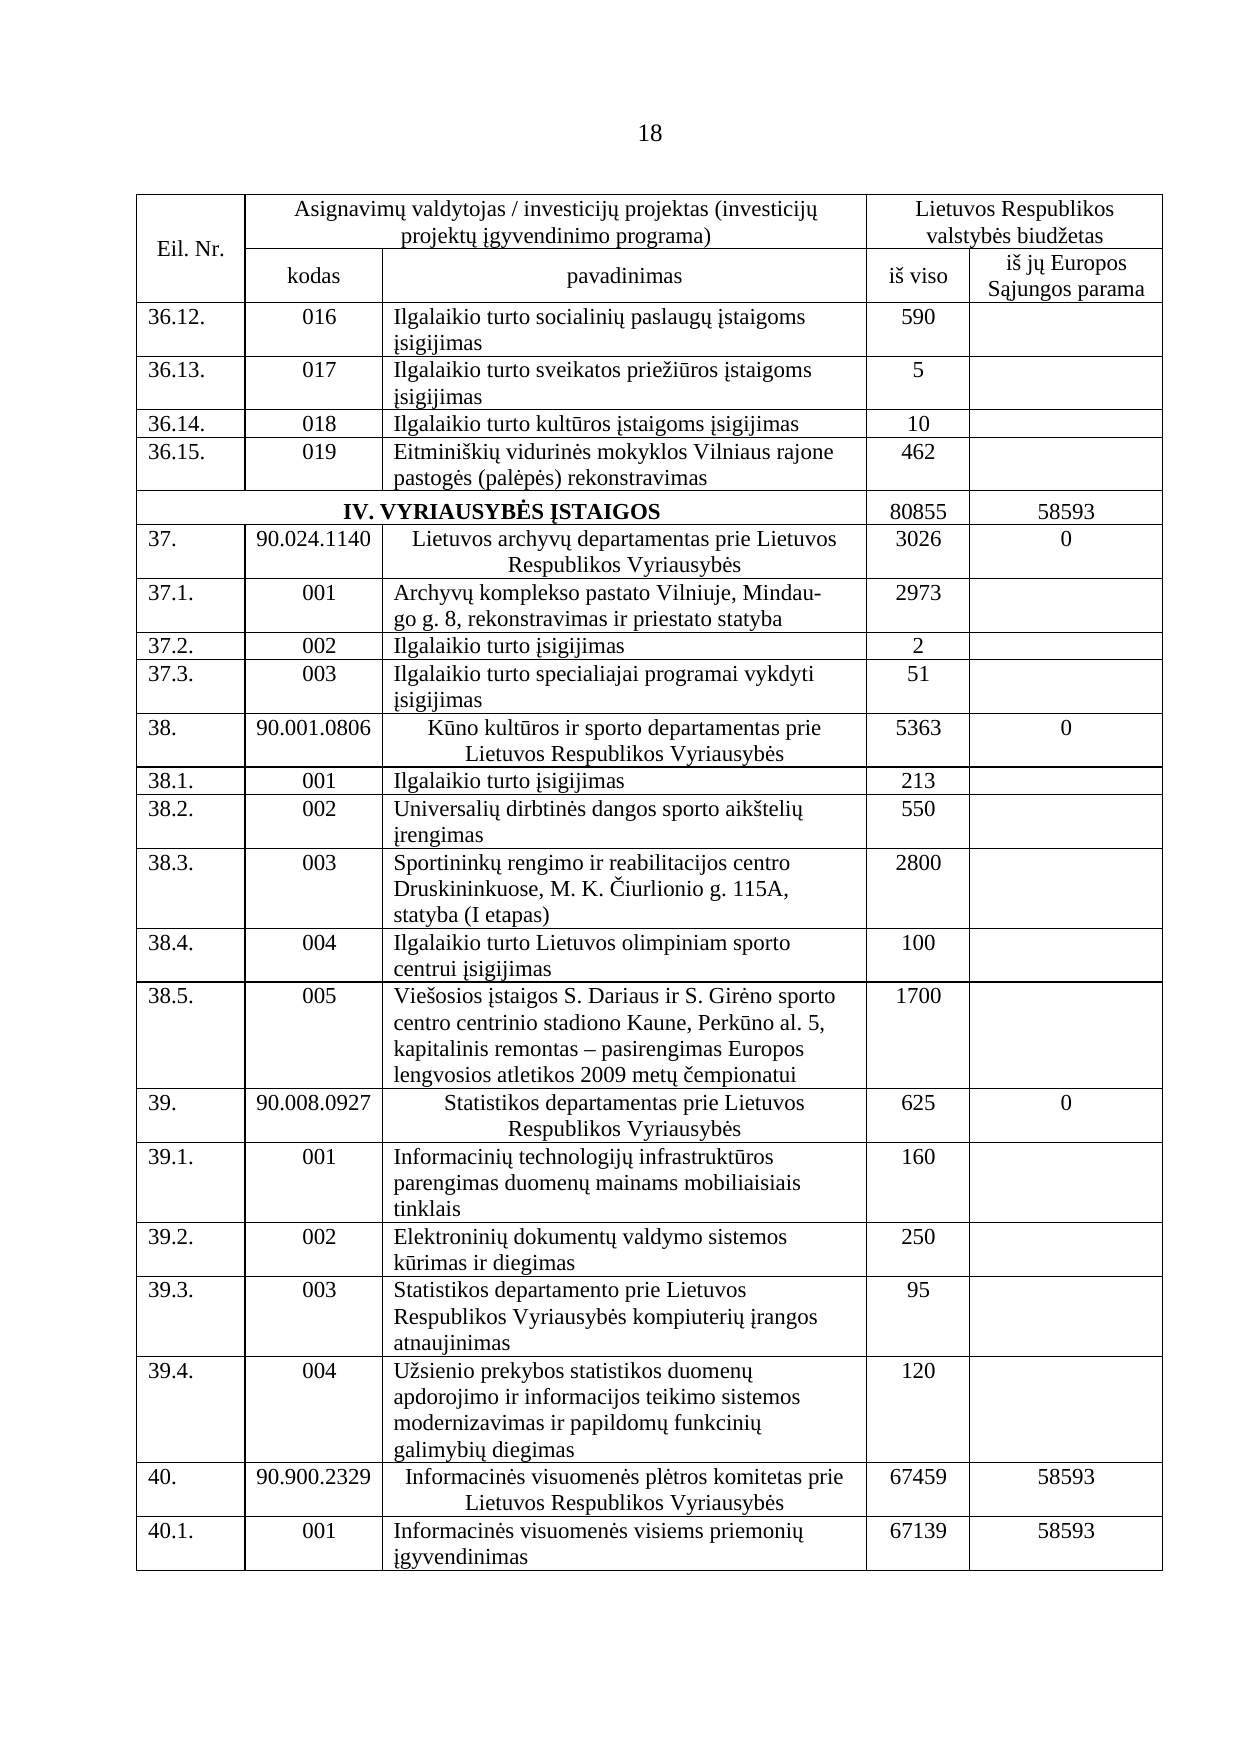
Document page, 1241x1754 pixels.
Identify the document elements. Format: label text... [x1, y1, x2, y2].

table_cell Ilgalaikio turto socialinių paslaugų įstaigoms įsigijimas [383, 303, 866, 356]
table_cell [970, 357, 1162, 409]
table_cell [970, 929, 1162, 981]
table_cell 0 [970, 1089, 1162, 1142]
table_cell 40.1. [137, 1517, 244, 1569]
table_cell [970, 1357, 1162, 1462]
table_cell 36.13. [137, 357, 244, 409]
table_cell 016 [246, 303, 382, 356]
table_cell 38. [137, 714, 244, 766]
table_cell 90.024.1140 [246, 525, 382, 578]
table_cell Informacinės visuomenės plėtros komitetas prie Lietuvos Respublikos Vyriausybės [383, 1463, 866, 1516]
table_cell 550 [867, 795, 969, 848]
table_cell 80855 [867, 491, 969, 524]
table_cell Ilgalaikio turto specialiajai programai vykdyti įsigijimas [383, 660, 866, 713]
table_cell 590 [867, 303, 969, 356]
table_cell [970, 1143, 1162, 1222]
table_cell 90.008.0927 [246, 1089, 382, 1142]
table_cell 90.900.2329 [246, 1463, 382, 1516]
table_cell [970, 410, 1162, 437]
table_cell 100 [867, 929, 969, 981]
table_cell 002 [246, 795, 382, 848]
table_cell 67139 [867, 1517, 969, 1569]
table_cell 625 [867, 1089, 969, 1142]
table_cell Ilgalaikio turto Lietuvos olimpiniam sporto centrui įsigijimas [383, 929, 866, 981]
table_cell Viešosios įstaigos S. Dariaus ir S. Girėno sporto centro centrinio stadiono Kaune, Perkūno al. 5, kapitalinis remontas – pasirengimas Europos lengvosios atletikos 2009 metų čempionatui [383, 983, 866, 1088]
table_cell 001 [246, 1517, 382, 1569]
table_cell 90.001.0806 [246, 714, 382, 766]
table_cell 0 [970, 714, 1162, 766]
table_cell Informacinės visuomenės visiems priemonių įgyvendinimas [383, 1517, 866, 1569]
table_cell [970, 983, 1162, 1088]
table_cell 10 [867, 410, 969, 437]
table_cell 58593 [970, 1463, 1162, 1516]
table_header Eil. Nr. [137, 195, 244, 302]
table_cell 36.14. [137, 410, 244, 437]
table_cell 019 [246, 438, 382, 490]
table_cell Ilgalaikio turto sveikatos priežiūros įstaigoms įsigijimas [383, 357, 866, 409]
table_cell 001 [246, 579, 382, 632]
table_cell 39.1. [137, 1143, 244, 1222]
table_cell 018 [246, 410, 382, 437]
table_cell 160 [867, 1143, 969, 1222]
table_cell 58593 [970, 1517, 1162, 1569]
table_cell 213 [867, 768, 969, 794]
table_cell 3026 [867, 525, 969, 578]
table_cell 38.4. [137, 929, 244, 981]
table_cell 003 [246, 849, 382, 928]
table_cell Elektroninių dokumentų valdymo sistemos kūrimas ir diegimas [383, 1223, 866, 1276]
table_cell Ilgalaikio turto kultūros įstaigoms įsigijimas [383, 410, 866, 437]
table_cell Kūno kultūros ir sporto departamentas prie Lietuvos Respublikos Vyriausybės [383, 714, 866, 766]
table_cell 39.3. [137, 1277, 244, 1356]
table_cell 58593 [970, 491, 1162, 524]
table_cell 38.2. [137, 795, 244, 848]
table_cell 37.2. [137, 633, 244, 659]
table_cell 001 [246, 1143, 382, 1222]
table_cell 1700 [867, 983, 969, 1088]
table_cell 39.4. [137, 1357, 244, 1462]
table_cell 462 [867, 438, 969, 490]
table_cell [970, 768, 1162, 794]
table_cell 38.3. [137, 849, 244, 928]
table_cell iš jų Europos Sąjungos parama [970, 249, 1162, 302]
table_cell 95 [867, 1277, 969, 1356]
table_cell 36.15. [137, 438, 244, 490]
table_cell [970, 849, 1162, 928]
table_cell Sportininkų rengimo ir reabilitacijos centro Druskininkuose, M. K. Čiurlionio g. 115A, statyba (I etapas) [383, 849, 866, 928]
table_cell 40. [137, 1463, 244, 1516]
table_cell Lietuvos archyvų departamentas prie Lietuvos Respublikos Vyriausybės [383, 525, 866, 578]
table_cell Eitminiškių vidurinės mokyklos Vilniaus rajone pastogės (palėpės) rekonstravimas [383, 438, 866, 490]
table_cell 003 [246, 660, 382, 713]
table_cell Užsienio prekybos statistikos duomenų apdorojimo ir informacijos teikimo sistemos modernizavimas ir papildomų funkcinių galimybių diegimas [383, 1357, 866, 1462]
table_cell iš viso [867, 249, 969, 302]
table_cell 017 [246, 357, 382, 409]
table_cell Statistikos departamento prie Lietuvos Respublikos Vyriausybės kompiuterių įrangos atnaujinimas [383, 1277, 866, 1356]
table_header Asignavimų valdytojas / investicijų projektas (investicijų projektų įgyvendinimo programa) [246, 195, 866, 248]
table_cell 004 [246, 929, 382, 981]
table_cell [970, 579, 1162, 632]
table_cell pavadinimas [383, 249, 866, 302]
table_cell [970, 438, 1162, 490]
table_cell 250 [867, 1223, 969, 1276]
table_cell 5363 [867, 714, 969, 766]
table_cell [970, 1277, 1162, 1356]
table_cell [970, 1223, 1162, 1276]
table_cell 002 [246, 633, 382, 659]
table_cell Informacinių technologijų infrastruktūros parengimas duomenų mainams mobiliaisiais tinklais [383, 1143, 866, 1222]
table_cell 2800 [867, 849, 969, 928]
table_cell 51 [867, 660, 969, 713]
table_cell [970, 660, 1162, 713]
table_cell 005 [246, 983, 382, 1088]
table_cell 001 [246, 768, 382, 794]
table_cell Archyvų komplekso pastato Vilniuje, Mindau- go g. 8, rekonstravimas ir priestato statyba [383, 579, 866, 632]
table_cell 67459 [867, 1463, 969, 1516]
table_cell 39. [137, 1089, 244, 1142]
table_cell 38.1. [137, 768, 244, 794]
table_cell 38.5. [137, 983, 244, 1088]
table_cell 003 [246, 1277, 382, 1356]
table_cell 5 [867, 357, 969, 409]
table_cell Ilgalaikio turto įsigijimas [383, 768, 866, 794]
table_cell 36.12. [137, 303, 244, 356]
table_cell 39.2. [137, 1223, 244, 1276]
table_cell 2973 [867, 579, 969, 632]
table_cell 120 [867, 1357, 969, 1462]
table_cell 2 [867, 633, 969, 659]
table_header Lietuvos Respublikos valstybės biudžetas [867, 195, 1162, 248]
table_cell Statistikos departamentas prie Lietuvos Respublikos Vyriausybės [383, 1089, 866, 1142]
table_cell 37. [137, 525, 244, 578]
table_cell Universalių dirbtinės dangos sporto aikštelių įrengimas [383, 795, 866, 848]
table_cell Ilgalaikio turto įsigijimas [383, 633, 866, 659]
table_cell [970, 303, 1162, 356]
table_cell [970, 633, 1162, 659]
table_cell 37.3. [137, 660, 244, 713]
table_cell 0 [970, 525, 1162, 578]
table_cell [970, 795, 1162, 848]
table_cell kodas [246, 249, 382, 302]
table_cell IV. VYRIAUSYBĖS ĮSTAIGOS [137, 491, 866, 524]
table_cell 004 [246, 1357, 382, 1462]
table_cell 37.1. [137, 579, 244, 632]
table_cell 002 [246, 1223, 382, 1276]
